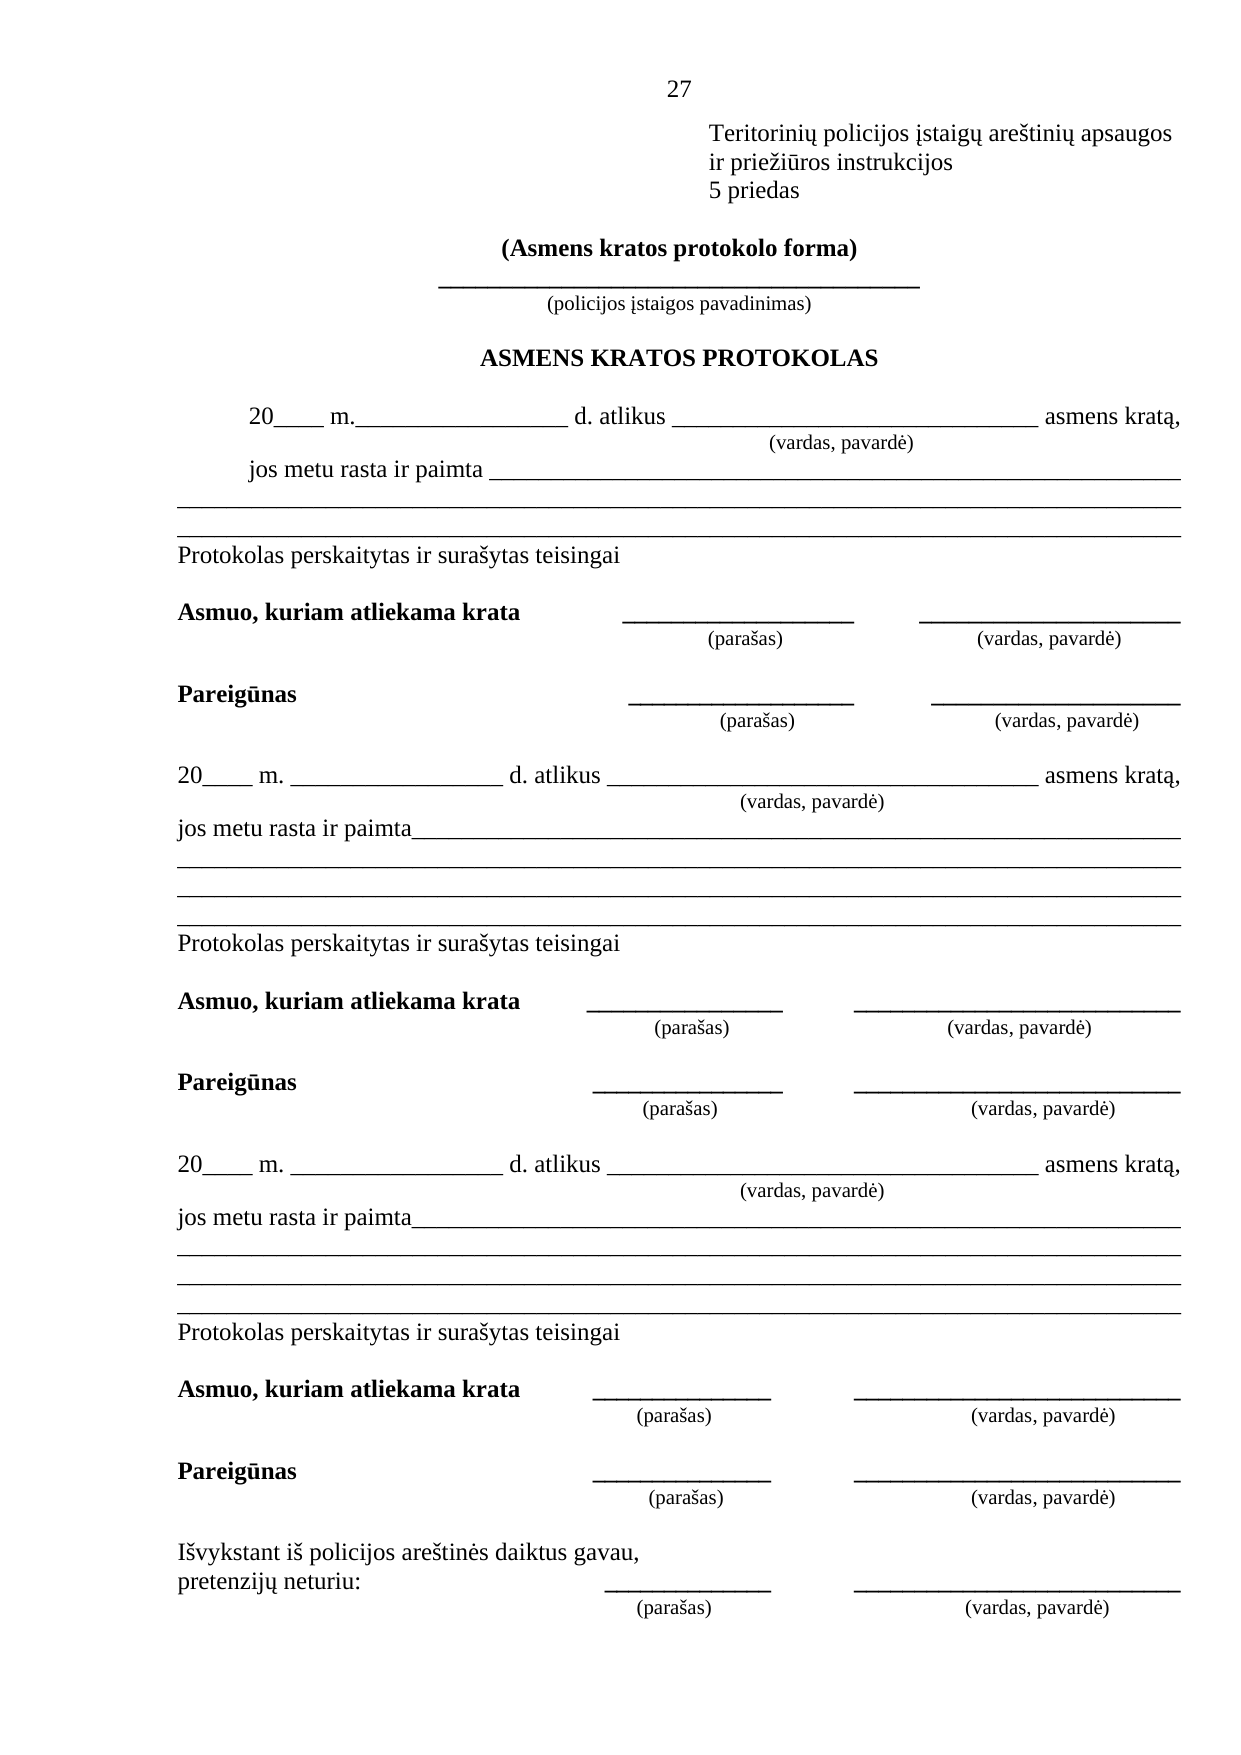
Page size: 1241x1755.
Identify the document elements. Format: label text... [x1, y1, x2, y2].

text (parašas) (vardas, pavardė) [177, 1403, 1181, 1427]
text (policijos įstaigos pavadinimas) [177, 291, 1181, 315]
text Pareigūnas [177, 1456, 1181, 1485]
text 5 priedas [177, 176, 1181, 204]
text (parašas) (vardas, pavardė) [177, 708, 1181, 732]
text ir priežiūros instrukcijos [177, 147, 1181, 176]
text 20____ m._________________ d. atlikus asmens kratą, [177, 401, 1181, 430]
text (vardas, pavardė) [740, 789, 1181, 813]
text Išvykstant iš policijos areštinės daiktus gavau, [177, 1537, 1181, 1566]
text Asmuo, kuriam atliekama krata [177, 1374, 1181, 1403]
text Protokolas perskaitytas ir surašytas teisingai [177, 1317, 1181, 1346]
text Asmuo, kuriam atliekama krata [177, 986, 1181, 1015]
text 20____ m. _________________ d. atlikus asmens kratą, [177, 1149, 1181, 1178]
text (parašas) (vardas, pavardė) [602, 1015, 1181, 1039]
text (Asmens kratos protokolo forma) [177, 233, 1181, 262]
text Teritorinių policijos įstaigų areštinių apsaugos [177, 118, 1181, 147]
text pretenzijų neturiu: [177, 1566, 1181, 1595]
text Pareigūnas [177, 679, 1181, 708]
text (vardas, pavardė) [740, 1178, 1181, 1202]
text jos metu rasta ir paimta [177, 813, 1181, 842]
text (parašas) (vardas, pavardė) [177, 626, 1181, 650]
text 20____ m. _________________ d. atlikus asmens kratą, [177, 761, 1181, 789]
text jos metu rasta ir paimta [177, 454, 1181, 507]
text jos metu rasta ir paimta [177, 1202, 1181, 1231]
text ASMENS KRATOS PROTOKOLAS [177, 343, 1181, 372]
text Pareigūnas [177, 1067, 1181, 1096]
text (vardas, pavardė) [177, 430, 1181, 454]
text Protokolas perskaitytas ir surašytas teisingai [177, 540, 1181, 569]
text (parašas) (vardas, pavardė) [177, 1485, 1181, 1509]
text Asmuo, kuriam atliekama krata [177, 597, 1181, 626]
text Protokolas perskaitytas ir surašytas teisingai [177, 928, 1181, 957]
text (parašas) (vardas, pavardė) [177, 1595, 1181, 1619]
text (parašas) (vardas, pavardė) [177, 1096, 1181, 1120]
